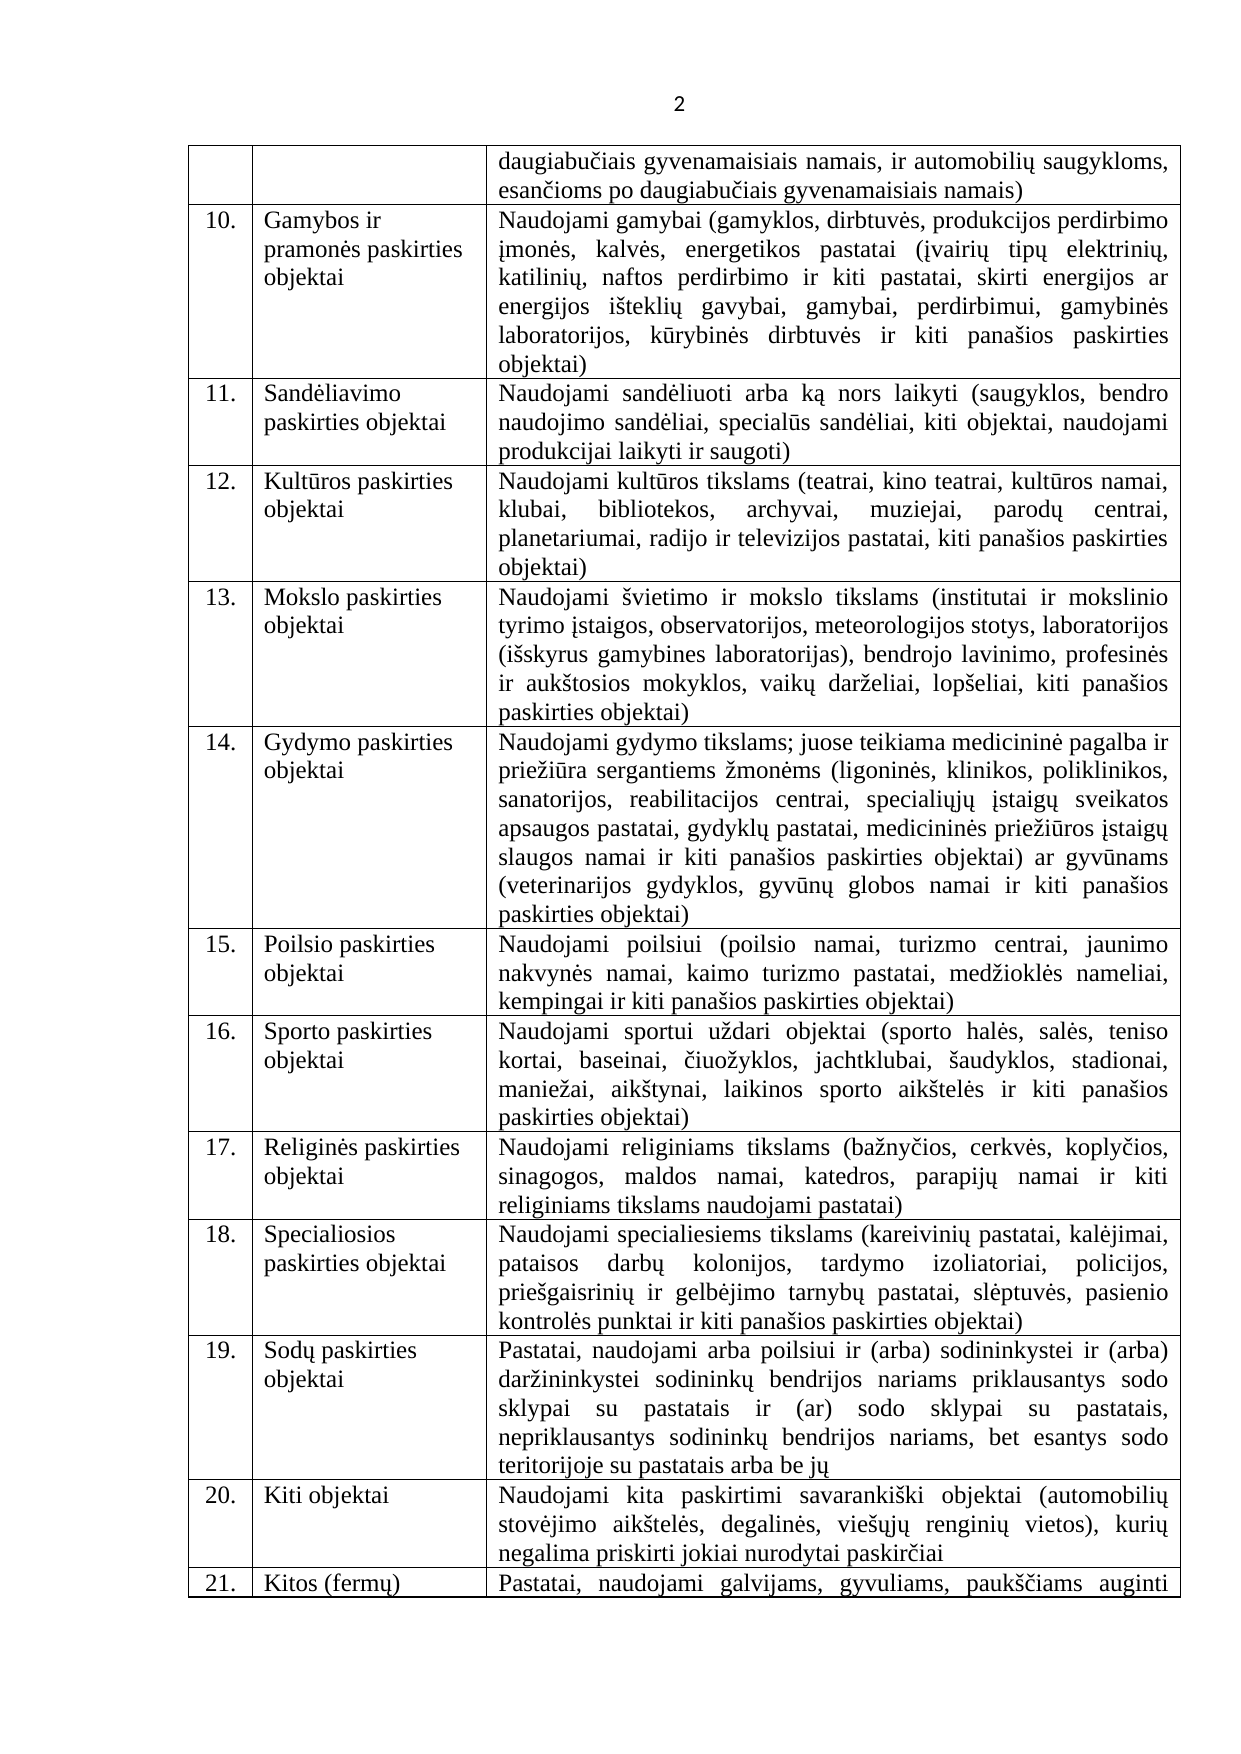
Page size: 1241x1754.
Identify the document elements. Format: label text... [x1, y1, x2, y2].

table_cell Kitos (fermų) [253, 1568, 486, 1596]
table_cell Naudojami kultūros tikslams (teatrai, kino teatrai, kultūros namai, klubai, bibliotekos, archyvai, muziejai, parodų centrai, planetariumai, radijo ir televizijos pastatai, kiti panašios paskirties objektai) [487, 466, 1180, 581]
table_cell Pastatai, naudojami galvijams, gyvuliams, paukščiams auginti [487, 1568, 1180, 1596]
table_cell 15. [189, 929, 252, 1015]
table_cell Naudojami kita paskirtimi savarankiški objektai (automobilių stovėjimo aikštelės, degalinės, viešųjų renginių vietos), kurių negalima priskirti jokiai nurodytai paskirčiai [487, 1480, 1180, 1567]
table_cell Pastatai, naudojami arba poilsiui ir (arba) sodininkystei ir (arba) daržininkystei sodininkų bendrijos nariams priklausantys sodo sklypai su pastatais ir (ar) sodo sklypai su pastatais, nepriklausantys sodininkų bendrijos nariams, bet esantys sodo teritorijoje su pastatais arba be jų [487, 1336, 1180, 1479]
table_cell 19. [189, 1336, 252, 1479]
table_cell 13. [189, 582, 252, 726]
table_cell Poilsio paskirties objektai [253, 929, 486, 1015]
table_cell [189, 146, 252, 204]
table_cell 18. [189, 1220, 252, 1334]
table_cell [253, 146, 486, 204]
table_cell Naudojami švietimo ir mokslo tikslams (institutai ir mokslinio tyrimo įstaigos, observatorijos, meteorologijos stotys, laboratorijos (išskyrus gamybines laboratorijas), bendrojo lavinimo, profesinės ir aukštosios mokyklos, vaikų darželiai, lopšeliai, kiti panašios paskirties objektai) [487, 582, 1180, 726]
table_cell Sandėliavimo paskirties objektai [253, 379, 486, 465]
table_cell Sodų paskirties objektai [253, 1336, 486, 1479]
table_cell Naudojami sandėliuoti arba ką nors laikyti (saugyklos, bendro naudojimo sandėliai, specialūs sandėliai, kiti objektai, naudojami produkcijai laikyti ir saugoti) [487, 379, 1180, 465]
table_cell 11. [189, 379, 252, 465]
table_cell Naudojami poilsiui (poilsio namai, turizmo centrai, jaunimo nakvynės namai, kaimo turizmo pastatai, medžioklės nameliai, kempingai ir kiti panašios paskirties objektai) [487, 929, 1180, 1015]
table_cell 17. [189, 1132, 252, 1218]
table_cell Naudojami religiniams tikslams (bažnyčios, cerkvės, koplyčios, sinagogos, maldos namai, katedros, parapijų namai ir kiti religiniams tikslams naudojami pastatai) [487, 1132, 1180, 1218]
table_cell Kultūros paskirties objektai [253, 466, 486, 581]
table_cell 20. [189, 1480, 252, 1567]
table_cell 21. [189, 1568, 252, 1596]
table_cell 10. [189, 205, 252, 377]
table_cell Gydymo paskirties objektai [253, 727, 486, 928]
table_cell Naudojami sportui uždari objektai (sporto halės, salės, teniso kortai, baseinai, čiuožyklos, jachtklubai, šaudyklos, stadionai, maniežai, aikštynai, laikinos sporto aikštelės ir kiti panašios paskirties objektai) [487, 1016, 1180, 1131]
table_cell 16. [189, 1016, 252, 1131]
table_cell 12. [189, 466, 252, 581]
table_cell Kiti objektai [253, 1480, 486, 1567]
table_cell Religinės paskirties objektai [253, 1132, 486, 1218]
table_cell daugiabučiais gyvenamaisiais namais, ir automobilių saugykloms, esančioms po daugiabučiais gyvenamaisiais namais) [487, 146, 1180, 204]
table_cell Specialiosios paskirties objektai [253, 1220, 486, 1334]
table_cell Mokslo paskirties objektai [253, 582, 486, 726]
table_cell 14. [189, 727, 252, 928]
table_cell Naudojami specialiesiems tikslams (kareivinių pastatai, kalėjimai, pataisos darbų kolonijos, tardymo izoliatoriai, policijos, priešgaisrinių ir gelbėjimo tarnybų pastatai, slėptuvės, pasienio kontrolės punktai ir kiti panašios paskirties objektai) [487, 1220, 1180, 1334]
table_cell Gamybos ir pramonės paskirties objektai [253, 205, 486, 377]
table_cell Sporto paskirties objektai [253, 1016, 486, 1131]
table_cell Naudojami gamybai (gamyklos, dirbtuvės, produkcijos perdirbimo įmonės, kalvės, energetikos pastatai (įvairių tipų elektrinių, katilinių, naftos perdirbimo ir kiti pastatai, skirti energijos ar energijos išteklių gavybai, gamybai, perdirbimui, gamybinės laboratorijos, kūrybinės dirbtuvės ir kiti panašios paskirties objektai) [487, 205, 1180, 377]
table_cell Naudojami gydymo tikslams; juose teikiama medicininė pagalba ir priežiūra sergantiems žmonėms (ligoninės, klinikos, poliklinikos, sanatorijos, reabilitacijos centrai, specialiųjų įstaigų sveikatos apsaugos pastatai, gydyklų pastatai, medicininės priežiūros įstaigų slaugos namai ir kiti panašios paskirties objektai) ar gyvūnams (veterinarijos gydyklos, gyvūnų globos namai ir kiti panašios paskirties objektai) [487, 727, 1180, 928]
